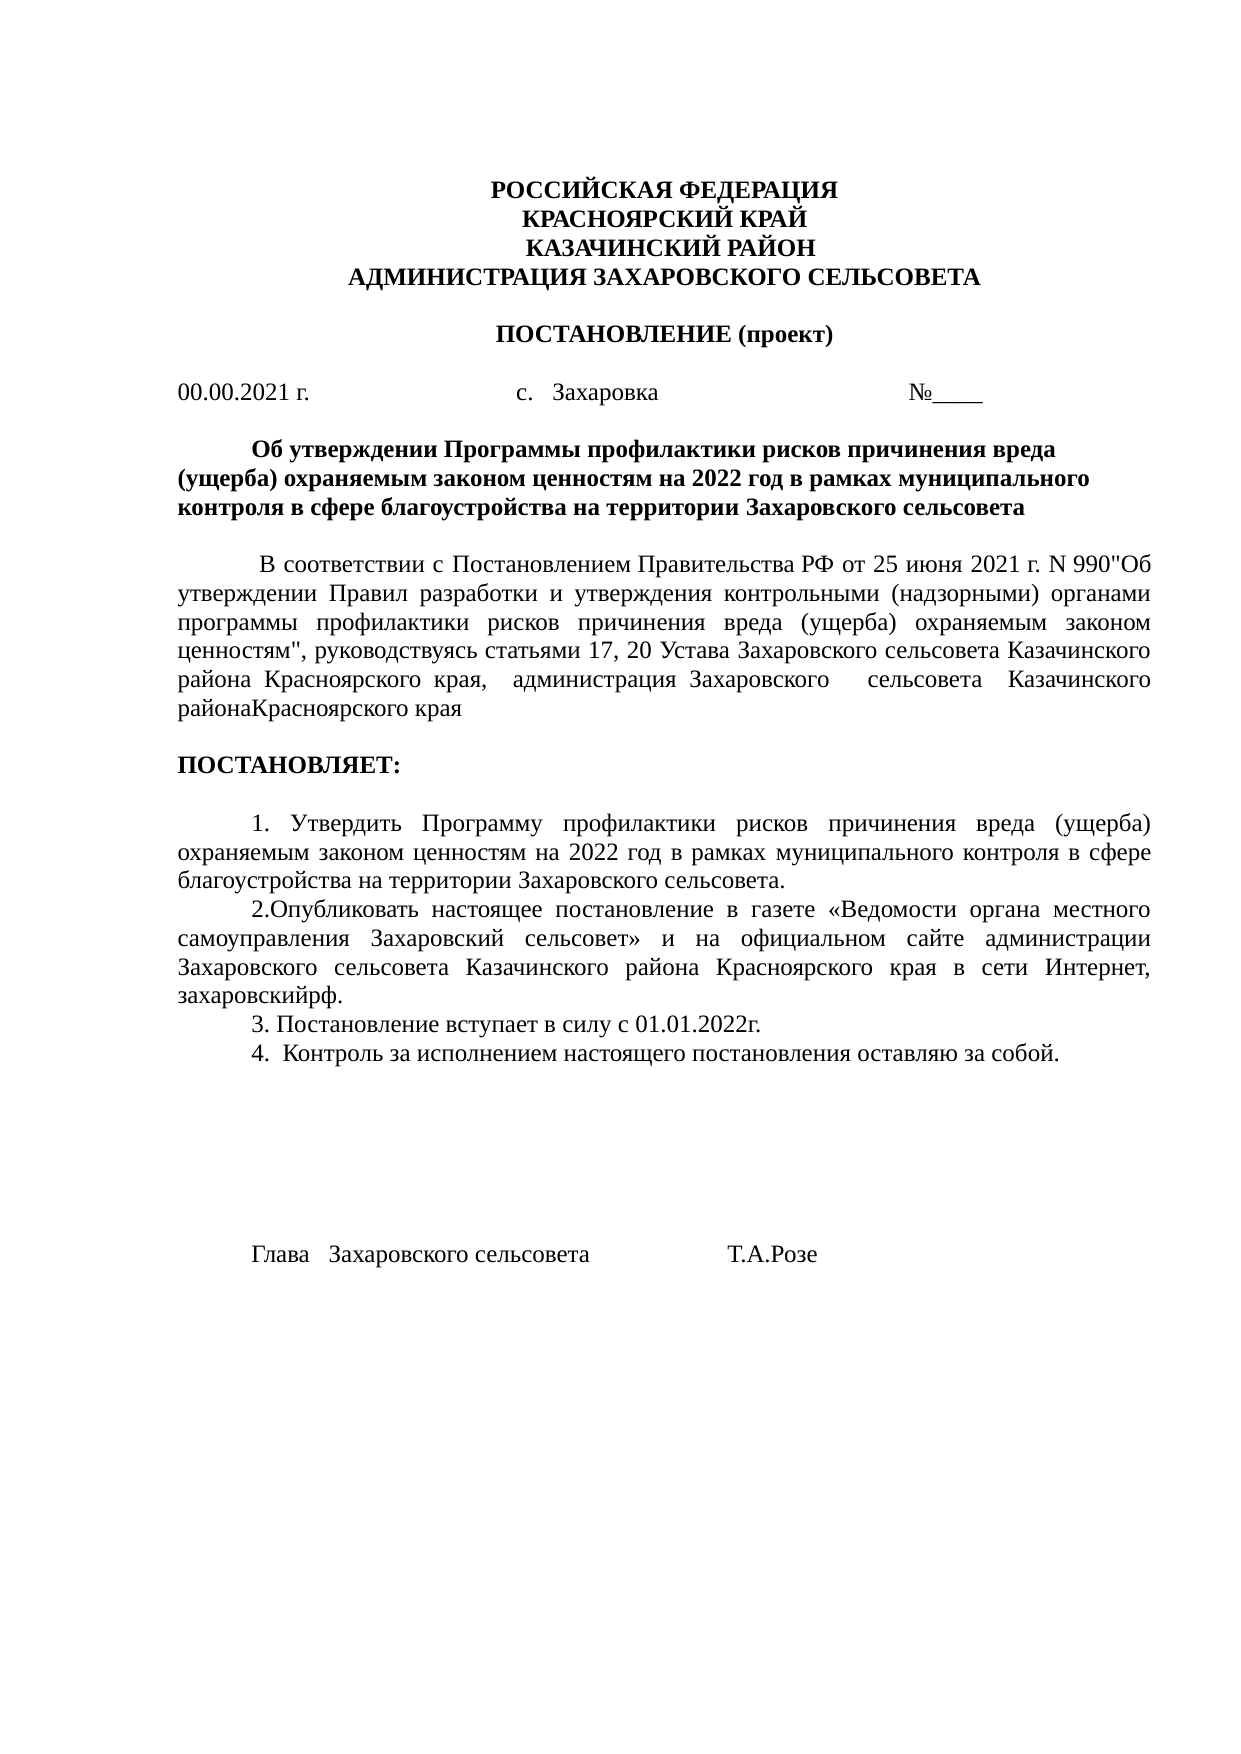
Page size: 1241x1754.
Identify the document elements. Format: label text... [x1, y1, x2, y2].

text ПОСТАНОВЛЯЕТ: [177, 751, 1152, 779]
text 1. Утвердить Программу профилактики рисков причинения вреда (ущерба) охраняемым законом ценностям на 2022 год в рамках муниципального контроля в сфере благоустройства на территории Захаровского сельсовета. [177, 808, 1152, 894]
text РОССИЙСКАЯ ФЕДЕРАЦИЯ [177, 176, 1152, 204]
text 00.00.2021 г. с. Захаровка №____ [177, 377, 1152, 406]
text 3. Постановление вступает в силу с 01.01.2022г. [177, 1009, 1152, 1038]
text КАЗАЧИНСКИЙ РАЙОН [177, 233, 1152, 262]
text В соответствии с Постановлением Правительства РФ от 25 июня 2021 г. N 990"Об утверждении Правил разработки и утверждения контрольными (надзорными) органами программы профилактики рисков причинения вреда (ущерба) охраняемым законом ценностям", руководствуясь статьями 17, 20 Устава Захаровского сельсовета Казачинского района Красноярского края, администрация Захаровского сельсовета Казачинского районаКрасноярского края [177, 549, 1152, 722]
text АДМИНИСТРАЦИЯ ЗАХАРОВСКОГО СЕЛЬСОВЕТА [177, 262, 1152, 291]
text Об утверждении Программы профилактики рисков причинения вреда (ущерба) охраняемым законом ценностям на 2022 год в рамках муниципального контроля в сфере благоустройства на территории Захаровского сельсовета [177, 434, 1152, 521]
text ПОСТАНОВЛЕНИЕ (проект) [177, 319, 1152, 348]
text Глава Захаровского сельсовета Т.А.Розе [177, 1239, 1152, 1268]
text КРАСНОЯРСКИЙ КРАЙ [177, 204, 1152, 233]
text 2.Опубликовать настоящее постановление в газете «Ведомости органа местного самоуправления Захаровский сельсовет» и на официальном сайте администрации Захаровского сельсовета Казачинского района Красноярского края в сети Интернет, захаровскийрф. [177, 894, 1152, 1009]
text 4. Контроль за исполнением настоящего постановления оставляю за собой. [177, 1038, 1152, 1067]
